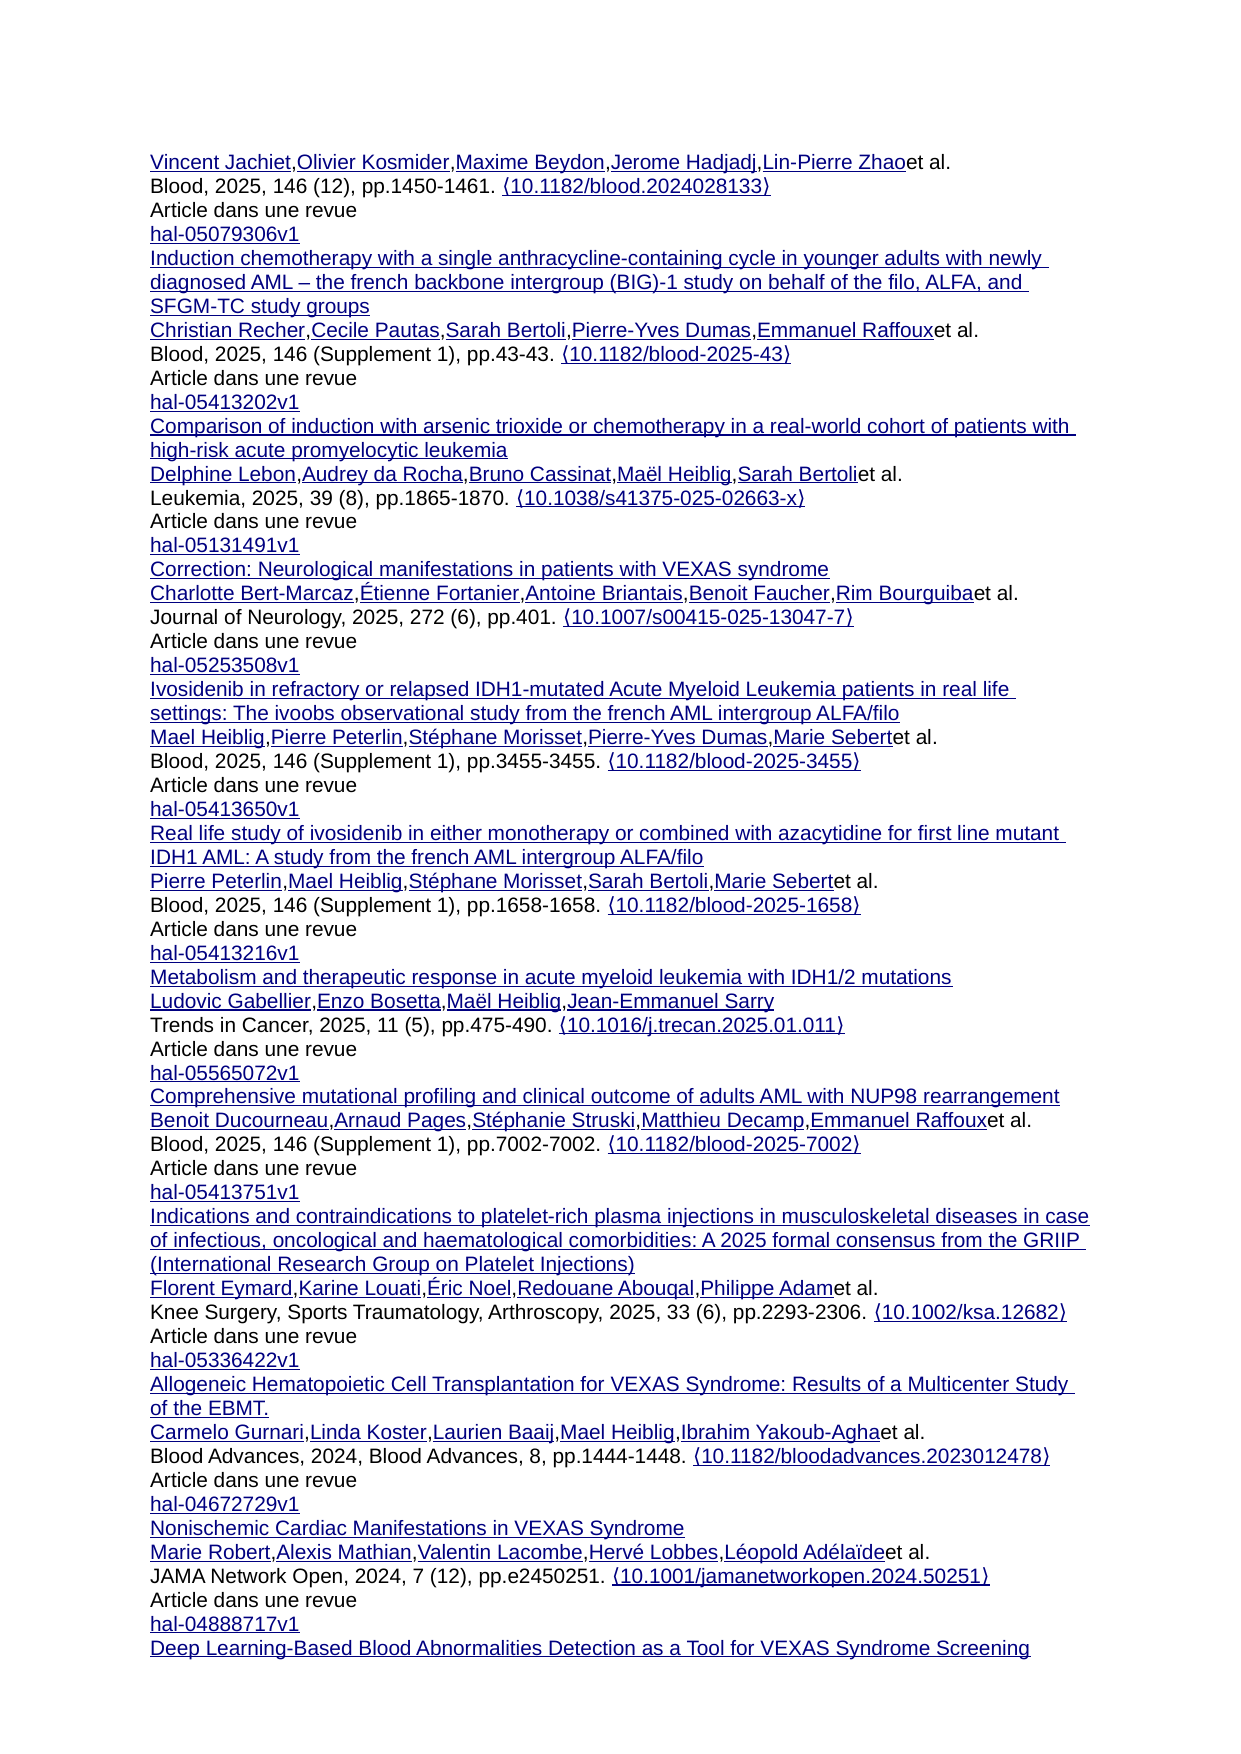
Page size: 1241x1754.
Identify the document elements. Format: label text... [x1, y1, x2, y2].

table_cell Real life study of ivosidenib in either monotherapy or combined with azacytidine for first line mutant IDH1 AML: A study from the french AML intergroup ALFA/filo Pierre Peterlin,Mael Heiblig,Stéphane Morisset,Sarah Bertoli,Marie Sebertet al. Blood, 2025, 146 (Supplement 1), pp.1658-1658. ⟨10.1182/blood-2025-1658⟩ Article dans une revue hal-05413216v1 [150, 821, 1090, 964]
table_cell Comparison of induction with arsenic trioxide or chemotherapy in a real-world cohort of patients with high-risk acute promyelocytic leukemia Delphine Lebon,Audrey da Rocha,Bruno Cassinat,Maël Heiblig,Sarah Bertoliet al. Leukemia, 2025, 39 (8), pp.1865-1870. ⟨10.1038/s41375-025-02663-x⟩ Article dans une revue hal-05131491v1 [150, 414, 1090, 557]
table_cell Metabolism and therapeutic response in acute myeloid leukemia with IDH1/2 mutations Ludovic Gabellier,Enzo Bosetta,Maël Heiblig,Jean-Emmanuel Sarry Trends in Cancer, 2025, 11 (5), pp.475-490. ⟨10.1016/j.trecan.2025.01.011⟩ Article dans une revue hal-05565072v1 [150, 965, 1090, 1084]
table_cell Nonischemic Cardiac Manifestations in VEXAS Syndrome Marie Robert,Alexis Mathian,Valentin Lacombe,Hervé Lobbes,Léopold Adélaïdeet al. JAMA Network Open, 2024, 7 (12), pp.e2450251. ⟨10.1001/jamanetworkopen.2024.50251⟩ Article dans une revue hal-04888717v1 [150, 1516, 1090, 1635]
table_cell Vincent Jachiet,Olivier Kosmider,Maxime Beydon,Jerome Hadjadj,Lin-Pierre Zhaoet al. Blood, 2025, 146 (12), pp.1450-1461. ⟨10.1182/blood.2024028133⟩ Article dans une revue hal-05079306v1 [150, 150, 1090, 246]
table_cell Comprehensive mutational profiling and clinical outcome of adults AML with NUP98 rearrangement Benoit Ducourneau,Arnaud Pages,Stéphanie Struski,Matthieu Decamp,Emmanuel Raffouxet al. Blood, 2025, 146 (Supplement 1), pp.7002-7002. ⟨10.1182/blood-2025-7002⟩ Article dans une revue hal-05413751v1 [150, 1084, 1090, 1204]
table_cell of infectious, oncological and haematological comorbidities: A 2025 formal consensus from the GRIIP (International Research Group on Platelet Injections) Florent Eymard,Karine Louati,Éric Noel,Redouane Abouqal,Philippe Adamet al. Knee Surgery, Sports Traumatology, Arthroscopy, 2025, 33 (6), pp.2293-2306. ⟨10.1002/ksa.12682⟩ Article dans une revue hal-05336422v1 [150, 1226, 1090, 1372]
table_cell Deep Learning‐Based Blood Abnormalities Detection as a Tool for VEXAS Syndrome Screening [150, 1635, 1090, 1659]
table_cell Ivosidenib in refractory or relapsed IDH1-mutated Acute Myeloid Leukemia patients in real life settings: The ivoobs observational study from the french AML intergroup ALFA/filo Mael Heiblig,Pierre Peterlin,Stéphane Morisset,Pierre-Yves Dumas,Marie Sebertet al. Blood, 2025, 146 (Supplement 1), pp.3455-3455. ⟨10.1182/blood-2025-3455⟩ Article dans une revue hal-05413650v1 [150, 677, 1090, 821]
table_cell Indications and contraindications to platelet‐rich plasma injections in musculoskeletal diseases in case [150, 1204, 1090, 1225]
table_cell Correction: Neurological manifestations in patients with VEXAS syndrome Charlotte Bert-Marcaz,Étienne Fortanier,Antoine Briantais,Benoit Faucher,Rim Bourguibaet al. Journal of Neurology, 2025, 272 (6), pp.401. ⟨10.1007/s00415-025-13047-7⟩ Article dans une revue hal-05253508v1 [150, 557, 1090, 677]
table_cell Allogeneic Hematopoietic Cell Transplantation for VEXAS Syndrome: Results of a Multicenter Study of the EBMT. Carmelo Gurnari,Linda Koster,Laurien Baaij,Mael Heiblig,Ibrahim Yakoub-Aghaet al. Blood Advances, 2024, Blood Advances, 8, pp.1444-1448. ⟨10.1182/bloodadvances.2023012478⟩ Article dans une revue hal-04672729v1 [150, 1372, 1090, 1516]
table_cell Induction chemotherapy with a single anthracycline-containing cycle in younger adults with newly diagnosed AML – the french backbone intergroup (BIG)-1 study on behalf of the filo, ALFA, and SFGM-TC study groups Christian Recher,Cecile Pautas,Sarah Bertoli,Pierre-Yves Dumas,Emmanuel Raffouxet al. Blood, 2025, 146 (Supplement 1), pp.43-43. ⟨10.1182/blood-2025-43⟩ Article dans une revue hal-05413202v1 [150, 246, 1090, 413]
